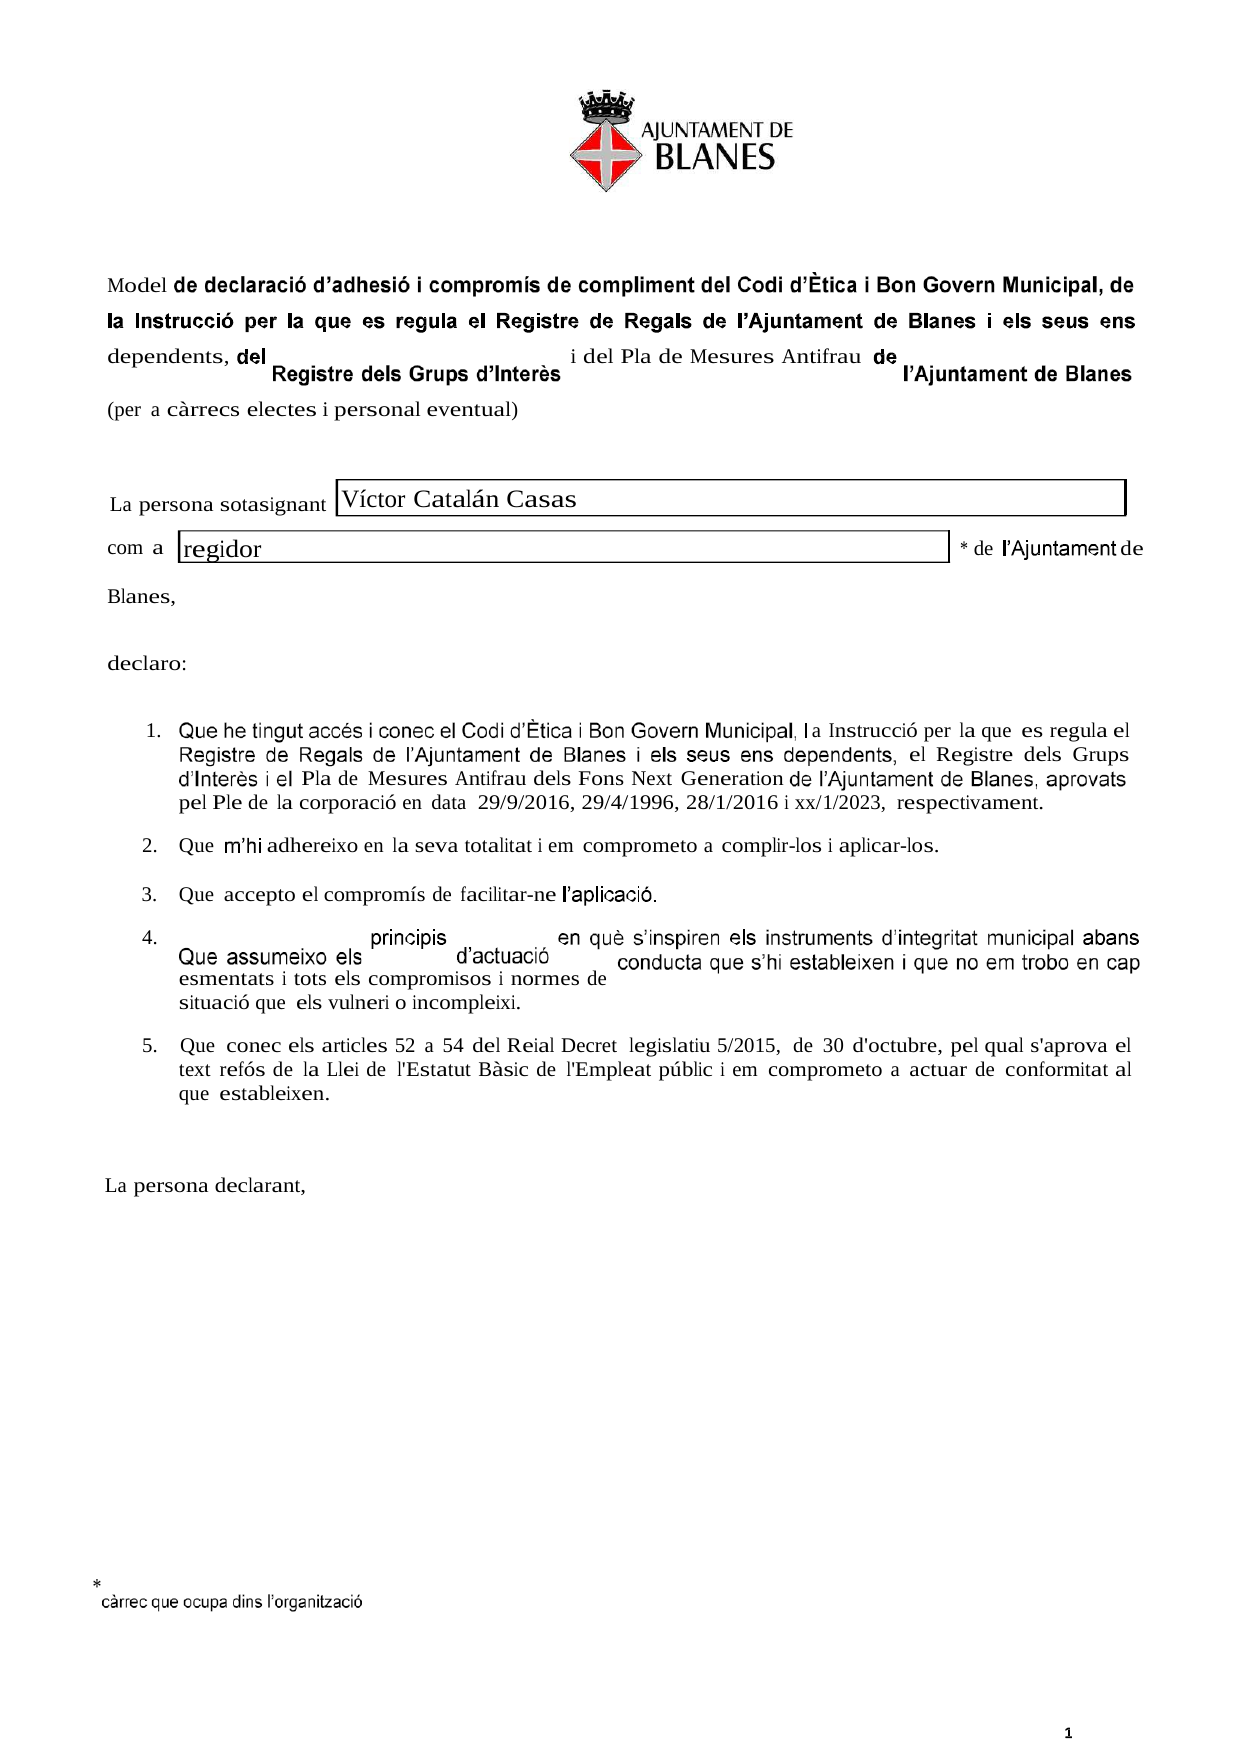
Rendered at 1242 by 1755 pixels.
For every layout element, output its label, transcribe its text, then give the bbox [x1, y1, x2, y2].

text 5. Que conec els articles 52 a 54 del Reial Decret legislatiu 5/2015, de 30 d'octubre, pel qual s'aprova el text refós de la Llei de l'Estatut Bàsic de l'Empleat públic i em comprometo a actuar de conformitat al que estableixen. [142, 1033, 1133, 1105]
text Model [107, 272, 1160, 296]
text [1127, 484, 1160, 513]
text (per a càrrecs electes i personal eventual) [107, 397, 1160, 420]
text 2. Que adhereixo en la seva totalitat i em comprometo a complir-los i aplicar-los. [142, 833, 1160, 857]
text com a [107, 535, 171, 559]
text regidor [183, 533, 269, 561]
text 3. Que accepto el compromís de facilitar-ne [141, 882, 1160, 906]
text declaro: [107, 651, 1160, 675]
text * [92, 1573, 1160, 1611]
text Blanes, [107, 584, 1160, 608]
text pel Ple de la corporació en data 29/9/2016, 29/4/1996, 28/1/2016 i xx/1/2023, respectivament. [179, 790, 1160, 814]
text dependents, i del Pla de Mesures Antifrau [107, 344, 1160, 386]
text La persona sotasignant [109, 491, 333, 515]
text * de de [960, 536, 1160, 560]
text 1. a Instrucció per la que es regula el el Registre dels Grups [138, 718, 1129, 766]
text La persona declarant, [104, 1172, 1160, 1196]
text Víctor Catalán Casas [341, 484, 1124, 513]
text Pla de Mesures Antifrau dels Fons Next Generation [296, 766, 789, 790]
text 4. esmentats i tots els compromisos i normes de situació que els vulneri o incompleixi. [142, 925, 617, 1014]
